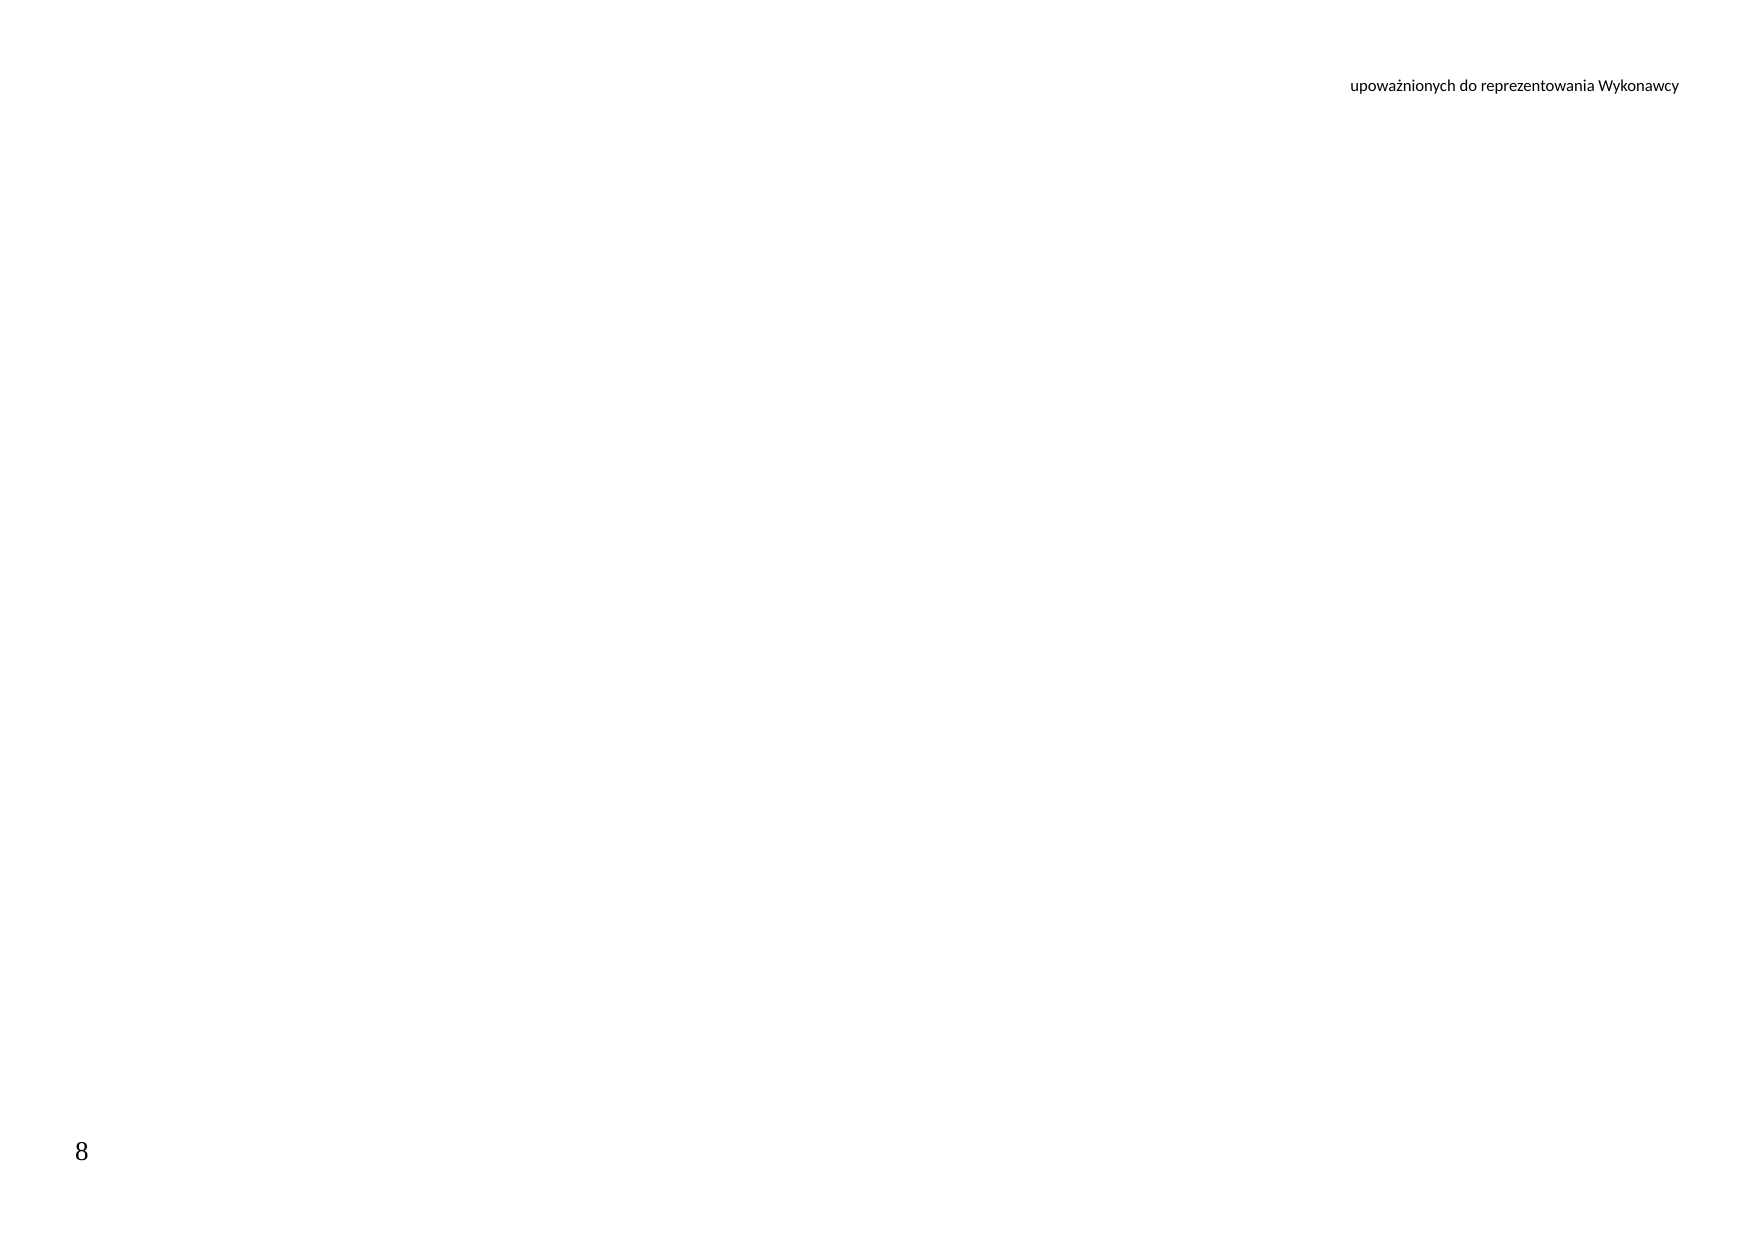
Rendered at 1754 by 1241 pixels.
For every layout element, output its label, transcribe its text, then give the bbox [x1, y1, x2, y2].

text upoważnionych do reprezentowania Wykonawcy [104, 75, 1679, 95]
